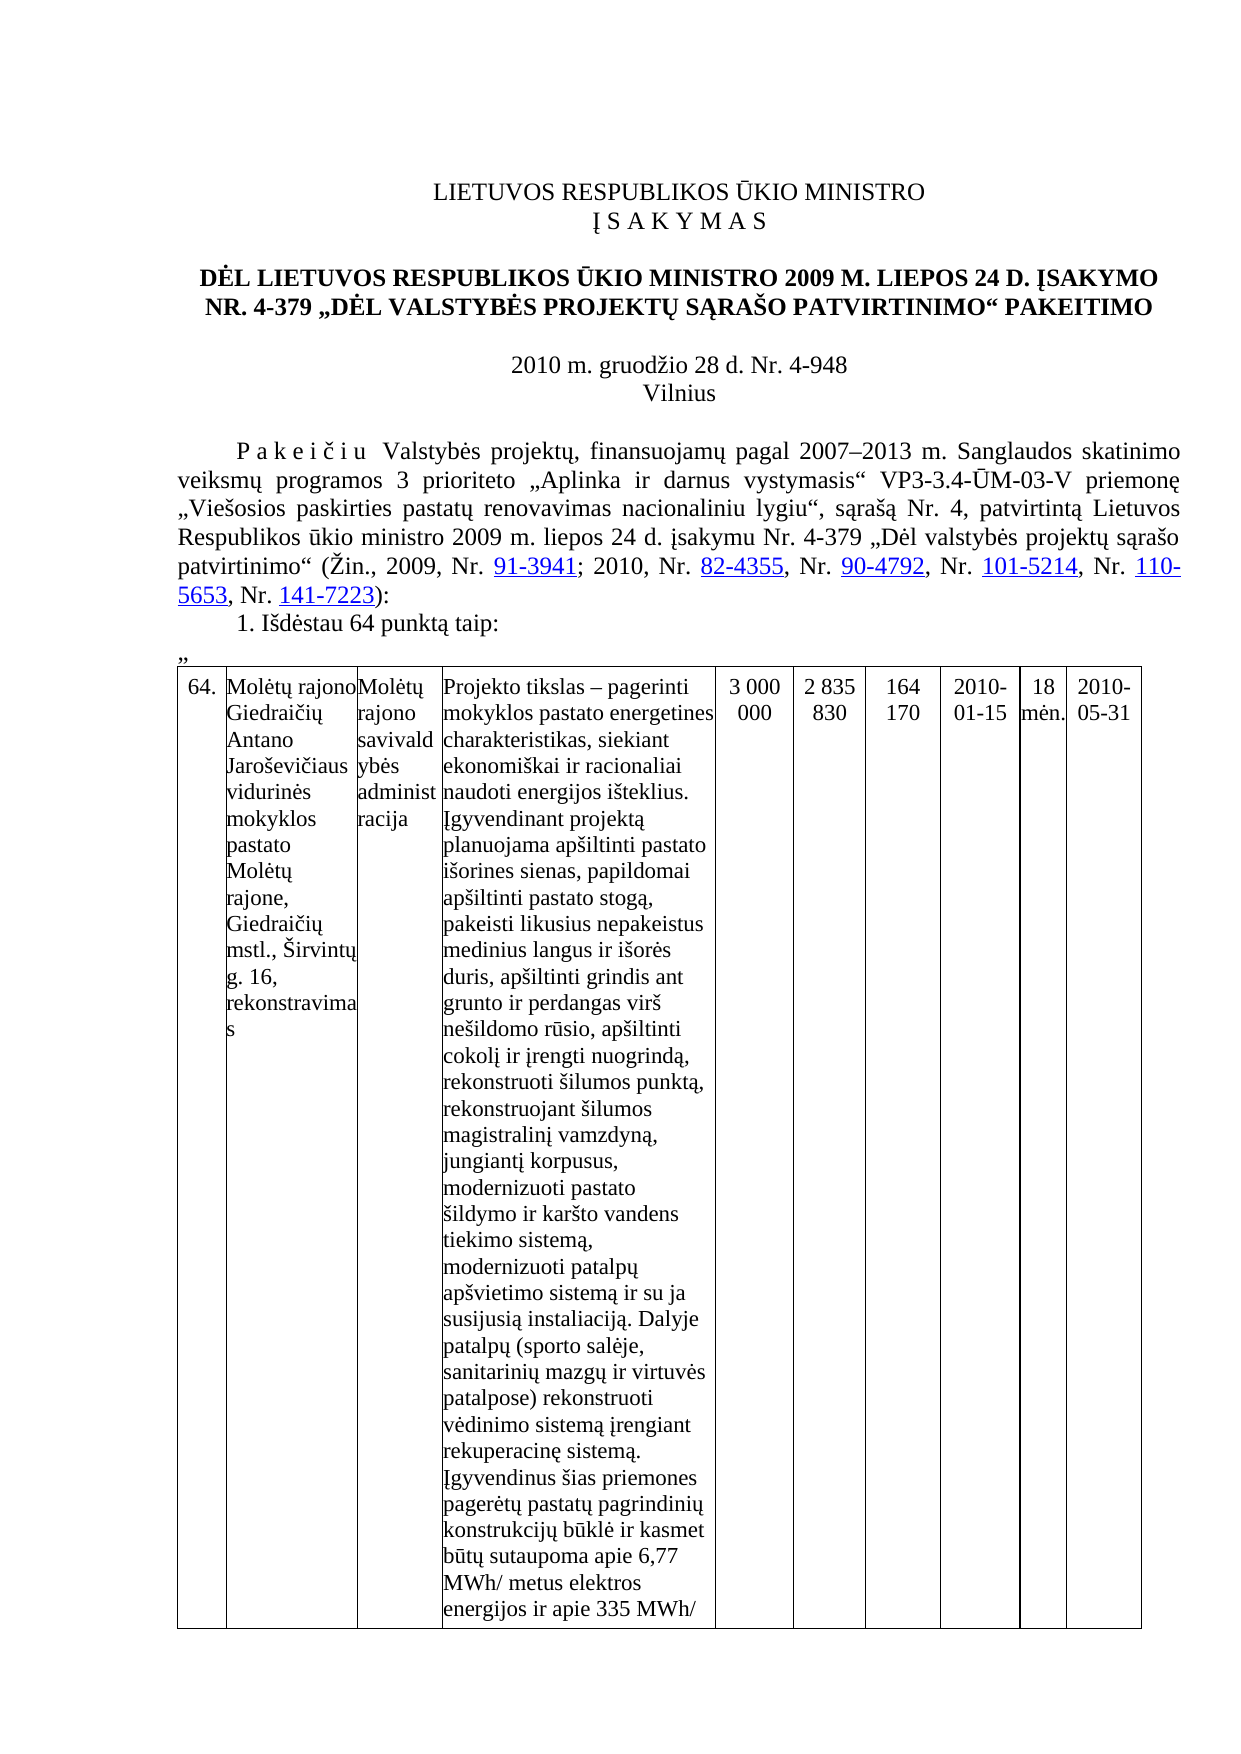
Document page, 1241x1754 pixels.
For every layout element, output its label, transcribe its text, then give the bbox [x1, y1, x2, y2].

table_header 2010-05-31 [1067, 667, 1141, 1628]
table_header 2010-01-15 [941, 667, 1019, 1628]
text 1. Išdėstau 64 punktą taip: [177, 608, 1181, 637]
table_header Projekto tikslas – pagerinti mokyklos pastato energetines charakteristikas, siekiant ekonomiškai ir racionaliai naudoti energijos išteklius. Įgyvendinant projektą planuojama apšiltinti pastato išorines sienas, papildomai apšiltinti pastato stogą, pakeisti likusius nepakeistus medinius langus ir išorės duris, apšiltinti grindis ant grunto ir perdangas virš nešildomo rūsio, apšiltinti cokolį ir įrengti nuogrindą, rekonstruoti šilumos punktą, rekonstruojant šilumos magistralinį vamzdyną, jungiantį korpusus, modernizuoti pastato šildymo ir karšto vandens tiekimo sistemą, modernizuoti patalpų apšvietimo sistemą ir su ja susijusią instaliaciją. Dalyje patalpų (sporto salėje, sanitarinių mazgų ir virtuvės patalpose) rekonstruoti vėdinimo sistemą įrengiant rekuperacinę sistemą. Įgyvendinus šias priemones pagerėtų pastatų pagrindinių konstrukcijų būklė ir kasmet būtų sutaupoma apie 6,77 MWh/ metus elektros energijos ir apie 335 MWh/ [443, 667, 715, 1628]
table_header 64. [178, 667, 226, 1628]
table_header 3 000 000 [716, 667, 793, 1628]
table_header 18 mėn. [1021, 667, 1066, 1628]
table_header 2 835 830 [794, 667, 865, 1628]
table_header 164 170 [866, 667, 940, 1628]
text DĖL LIETUVOS RESPUBLIKOS ŪKIO MINISTRO 2009 M. liepos 24 D. ĮSAKYMO Nr. 4-379 „DĖL VALSTYBĖS PROJEKTŲ SĄRAŠO PATVIRTINIMO“ PAKEITIMO [177, 263, 1181, 321]
table_header Molėtų rajono savivaldybės administracija [358, 667, 442, 1628]
text ĮSAKYMAS [177, 206, 1181, 235]
text 2010 m. gruodžio 28 d. Nr. 4-948 [177, 350, 1181, 378]
text „ [177, 637, 1181, 666]
text Vilnius [177, 378, 1181, 407]
text LIETUVOS RESPUBLIKOS ŪKIO MINISTRO [177, 177, 1181, 206]
text Pakeičiu Valstybės projektų, finansuojamų pagal 2007–2013 m. Sanglaudos skatinimo veiksmų programos 3 prioriteto „Aplinka ir darnus vystymasis“ VP3-3.4-ŪM-03-V priemonę „Viešosios paskirties pastatų renovavimas nacionaliniu lygiu“, sąrašą Nr. 4, patvirtintą Lietuvos Respublikos ūkio ministro 2009 m. liepos 24 d. įsakymu Nr. 4-379 „Dėl valstybės projektų sąrašo patvirtinimo“ (Žin., 2009, Nr. 91-3941; 2010, Nr. 82-4355, Nr. 90-4792, Nr. 101-5214, Nr. 110-5653, Nr. 141-7223): [177, 436, 1181, 608]
table_header Molėtų rajono Giedraičių Antano Jaroševičiaus vidurinės mokyklos pastato Molėtų rajone, Giedraičių mstl., Širvintų g. 16, rekonstravimas [227, 667, 357, 1628]
